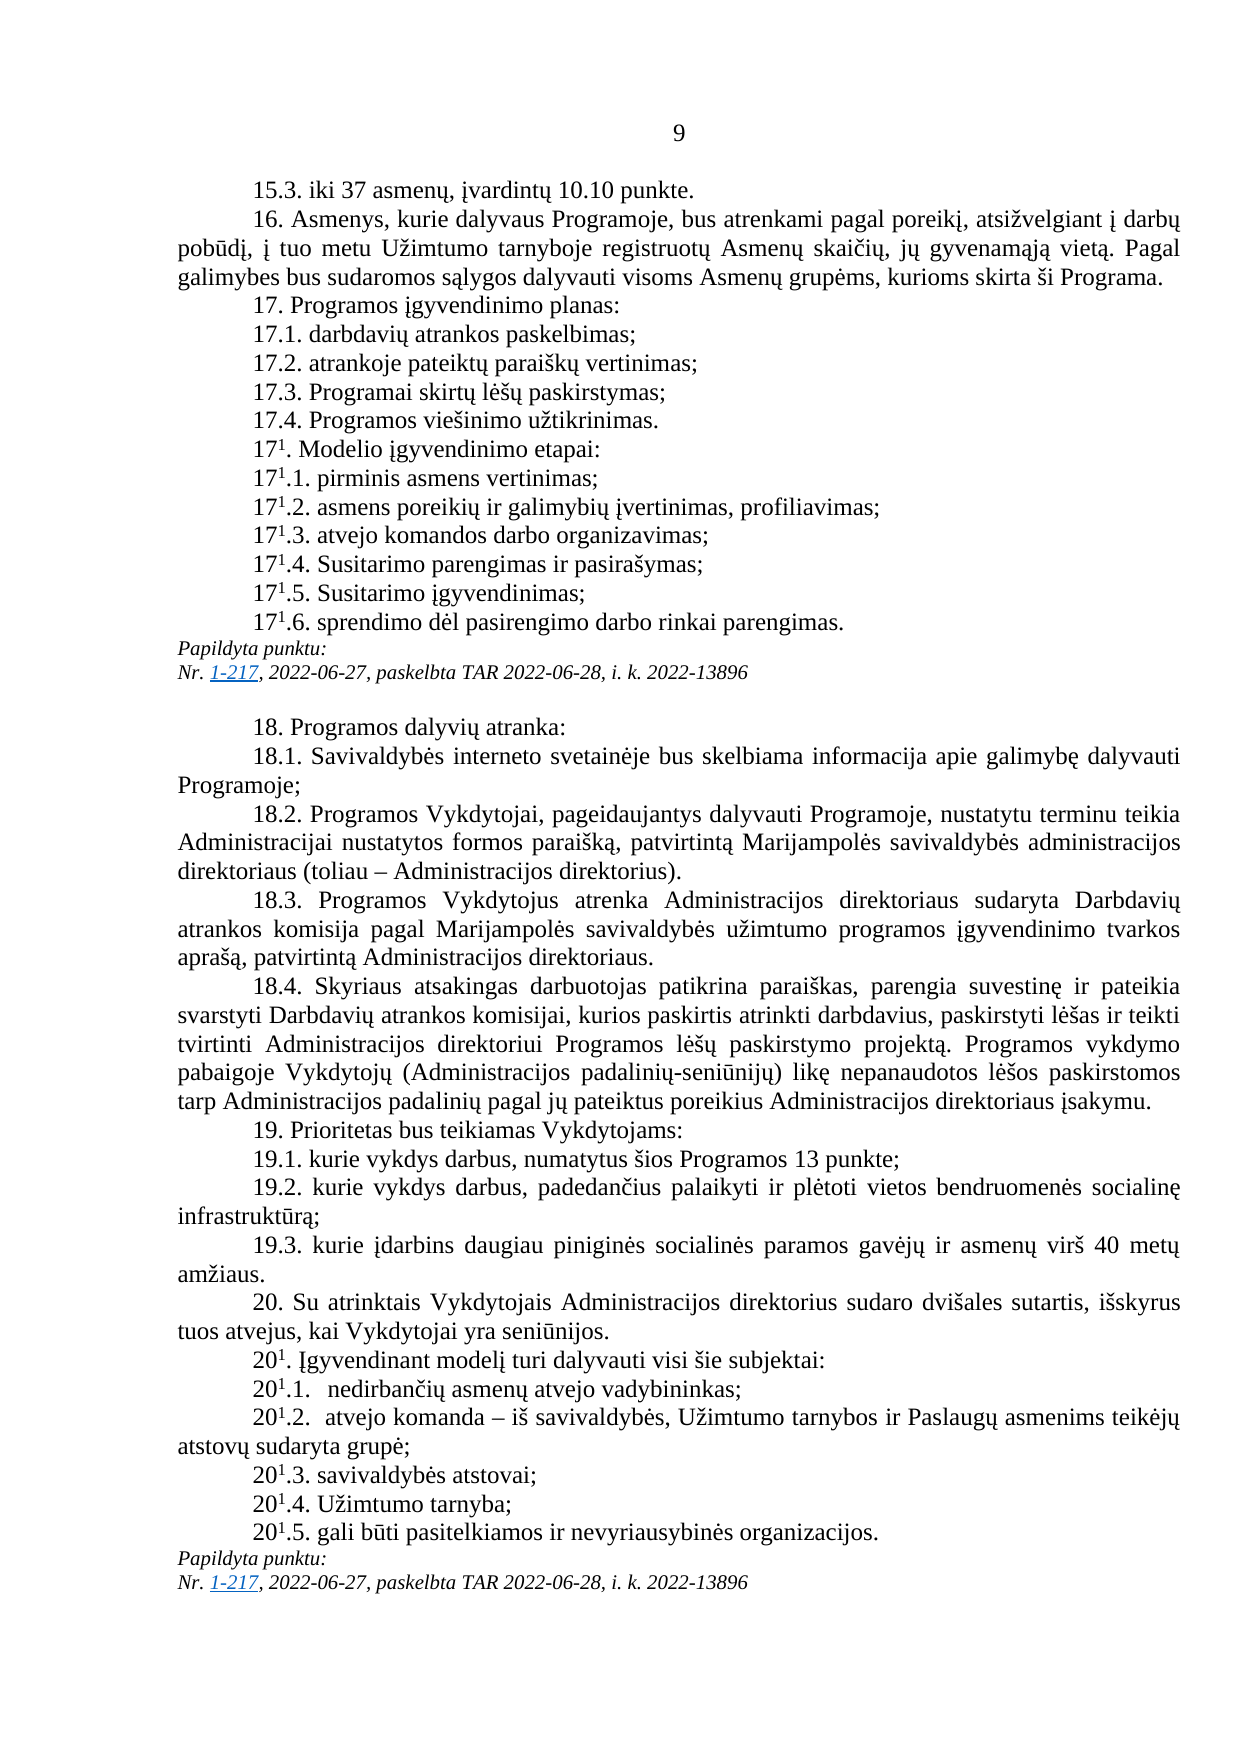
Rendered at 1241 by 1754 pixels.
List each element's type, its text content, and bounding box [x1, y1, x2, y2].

text 19.1. kurie vykdys darbus, numatytus šios Programos 13 punkte; [177, 1144, 1181, 1172]
text Papildyta punktu: [177, 636, 1181, 660]
text 171.3. atvejo komandos darbo organizavimas; [177, 521, 1181, 549]
text 171.5. Susitarimo įgyvendinimas; [177, 578, 1181, 607]
text Nr. 1-217, 2022-06-27, paskelbta TAR 2022-06-28, i. k. 2022-13896 [177, 1570, 1181, 1594]
text 171.6. sprendimo dėl pasirengimo darbo rinkai parengimas. [177, 607, 1181, 636]
text 171.2. asmens poreikių ir galimybių įvertinimas, profiliavimas; [177, 492, 1181, 521]
text 19. Prioritetas bus teikiamas Vykdytojams: [177, 1115, 1181, 1144]
text 16. Asmenys, kurie dalyvaus Programoje, bus atrenkami pagal poreikį, atsižvelgiant į darbų pobūdį, į tuo metu Užimtumo tarnyboje registruotų Asmenų skaičių, jų gyvenamąją vietą. Pagal galimybes bus sudaromos sąlygos dalyvauti visoms Asmenų grupėms, kurioms skirta ši Programa. [177, 204, 1181, 291]
text 201.5. gali būti pasitelkiamos ir nevyriausybinės organizacijos. [177, 1517, 1181, 1546]
text 171. Modelio įgyvendinimo etapai: [177, 434, 1181, 463]
text 20. Su atrinktais Vykdytojais Administracijos direktorius sudaro dvišales sutartis, išskyrus tuos atvejus, kai Vykdytojai yra seniūnijos. [177, 1287, 1181, 1345]
text 18.1. Savivaldybės interneto svetainėje bus skelbiama informacija apie galimybę dalyvauti Programoje; [177, 741, 1181, 799]
text 201.1. nedirbančių asmenų atvejo vadybininkas; [177, 1374, 1181, 1402]
text 171.4. Susitarimo parengimas ir pasirašymas; [177, 549, 1181, 578]
text 201.2. atvejo komanda – iš savivaldybės, Užimtumo tarnybos ir Paslaugų asmenims teikėjų atstovų sudaryta grupė; [177, 1402, 1181, 1460]
text 18.4. Skyriaus atsakingas darbuotojas patikrina paraiškas, parengia suvestinę ir pateikia svarstyti Darbdavių atrankos komisijai, kurios paskirtis atrinkti darbdavius, paskirstyti lėšas ir teikti tvirtinti Administracijos direktoriui Programos lėšų paskirstymo projektą. Programos vykdymo pabaigoje Vykdytojų (Administracijos padalinių-seniūnijų) likę nepanaudotos lėšos paskirstomos tarp Administracijos padalinių pagal jų pateiktus poreikius Administracijos direktoriaus įsakymu. [177, 971, 1181, 1115]
text 201.3. savivaldybės atstovai; [177, 1460, 1181, 1489]
text 171.1. pirminis asmens vertinimas; [177, 463, 1181, 492]
text Papildyta punktu: [177, 1546, 1181, 1570]
text 201. Įgyvendinant modelį turi dalyvauti visi šie subjektai: [177, 1345, 1181, 1374]
text 17.2. atrankoje pateiktų paraiškų vertinimas; [177, 348, 1181, 377]
text 17.1. darbdavių atrankos paskelbimas; [177, 319, 1181, 348]
text 17.4. Programos viešinimo užtikrinimas. [177, 406, 1181, 434]
text 18.2. Programos Vykdytojai, pageidaujantys dalyvauti Programoje, nustatytu terminu teikia Administracijai nustatytos formos paraišką, patvirtintą Marijampolės savivaldybės administracijos direktoriaus (toliau – Administracijos direktorius). [177, 799, 1181, 885]
text 19.3. kurie įdarbins daugiau piniginės socialinės paramos gavėjų ir asmenų virš 40 metų amžiaus. [177, 1230, 1181, 1287]
text 201.4. Užimtumo tarnyba; [177, 1489, 1181, 1517]
text 17.3. Programai skirtų lėšų paskirstymas; [177, 377, 1181, 406]
text 18.3. Programos Vykdytojus atrenka Administracijos direktoriaus sudaryta Darbdavių atrankos komisija pagal Marijampolės savivaldybės užimtumo programos įgyvendinimo tvarkos aprašą, patvirtintą Administracijos direktoriaus. [177, 885, 1181, 971]
text Nr. 1-217, 2022-06-27, paskelbta TAR 2022-06-28, i. k. 2022-13896 [177, 660, 1181, 684]
text 15.3. iki 37 asmenų, įvardintų 10.10 punkte. [177, 176, 1181, 204]
text 17. Programos įgyvendinimo planas: [177, 291, 1181, 319]
text 18. Programos dalyvių atranka: [177, 712, 1181, 741]
text 19.2. kurie vykdys darbus, padedančius palaikyti ir plėtoti vietos bendruomenės socialinę infrastruktūrą; [177, 1172, 1181, 1230]
